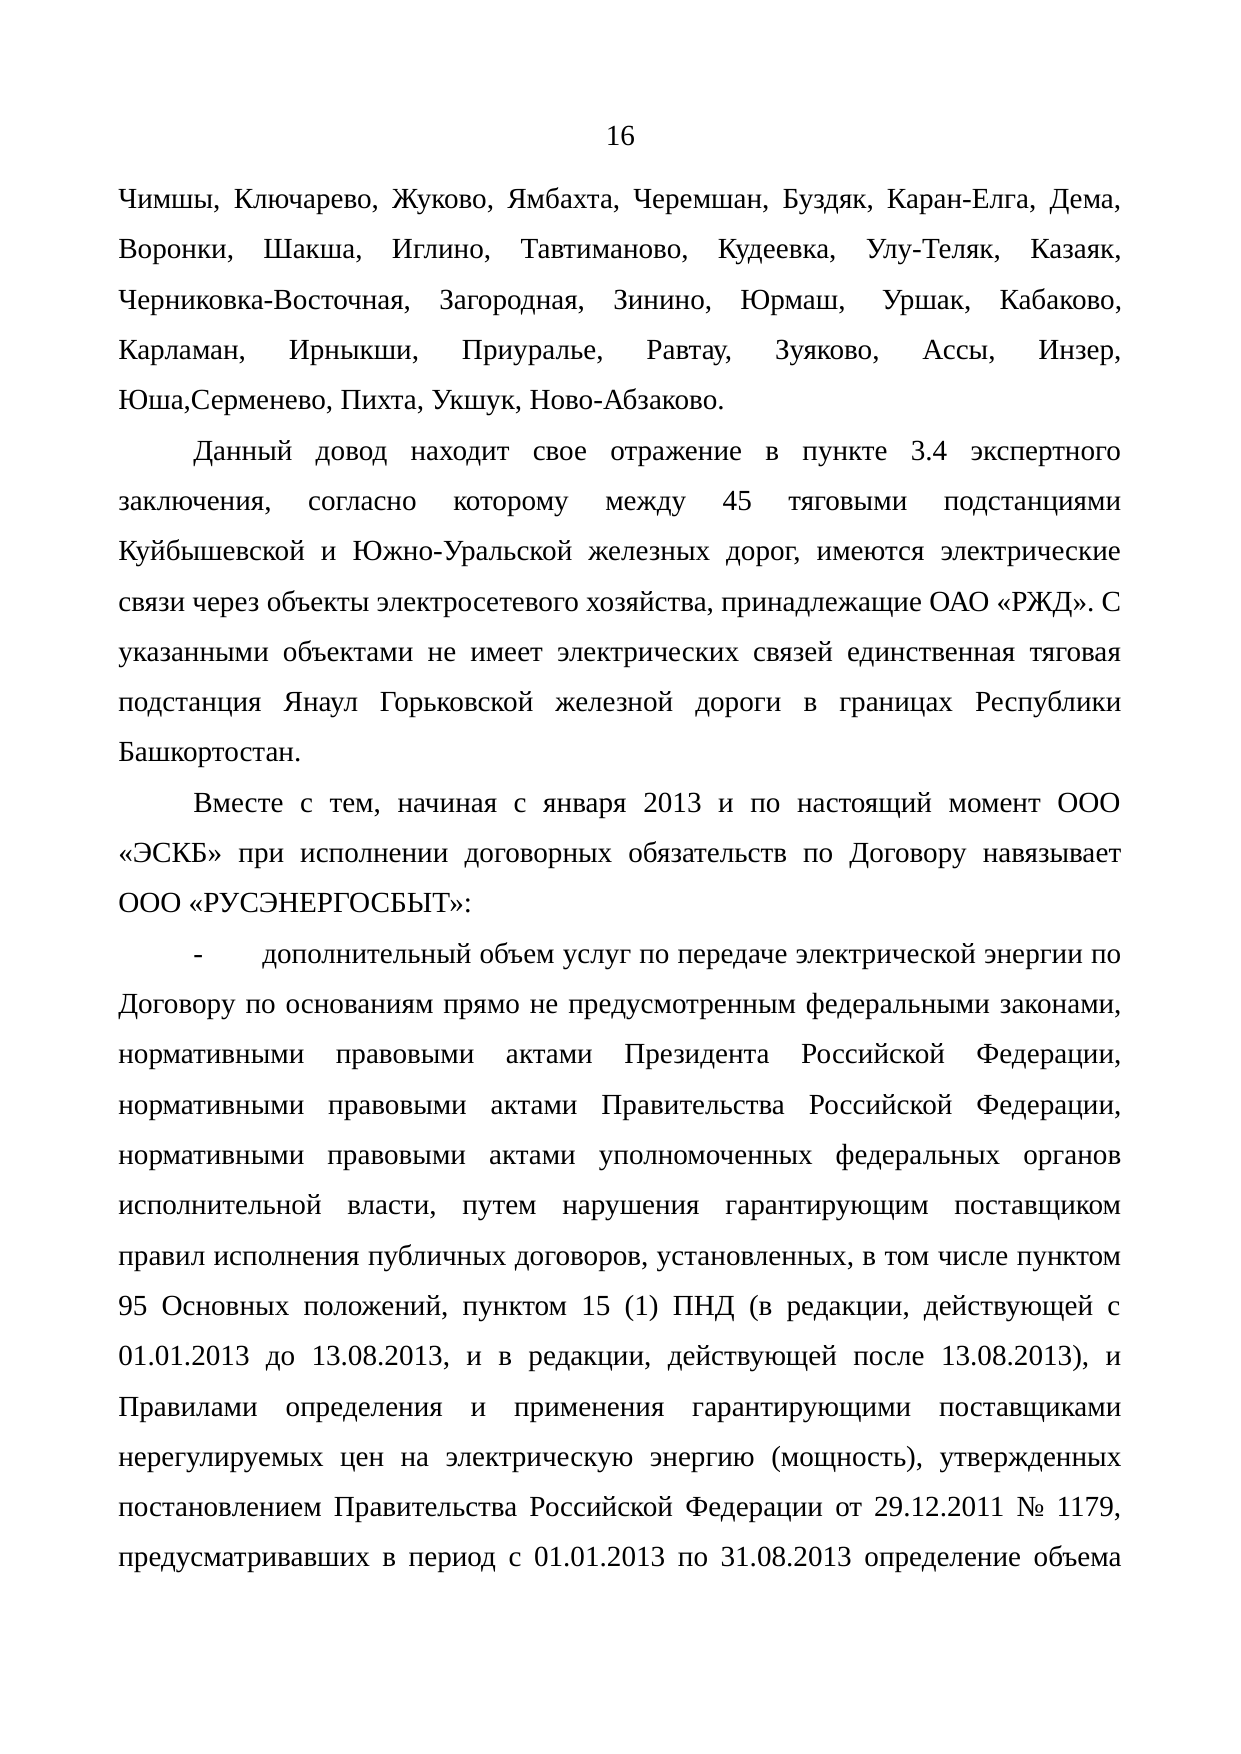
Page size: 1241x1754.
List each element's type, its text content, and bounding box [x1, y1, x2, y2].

text - дополнительный объем услуг по передаче электрической энергии по Договору по основаниям прямо не предусмотренным федеральными законами, нормативными правовыми актами Президента Российской Федерации, нормативными правовыми актами Правительства Российской Федерации, нормативными правовыми актами уполномоченных федеральных органов исполнительной власти, путем нарушения гарантирующим поставщиком правил исполнения публичных договоров, установленных, в том числе пунктом 95 Основных положений, пунктом 15 (1) ПНД (в редакции, действующей с 01.01.2013 до 13.08.2013, и в редакции, действующей после 13.08.2013), и Правилами определения и применения гарантирующими поставщиками нерегулируемых цен на электрическую энергию (мощность), утвержденных постановлением Правительства Российской Федерации от 29.12.2011 № 1179, предусматривавших в период с 01.01.2013 по 31.08.2013 определение объема [118, 936, 1122, 1573]
text Чимшы, Ключарево, Жуково, Ямбахта, Черемшан, Буздяк, Каран-Елга, Дема, Воронки, Шакша, Иглино, Тавтиманово, Кудеевка, Улу-Теляк, Казаяк, Черниковка-Восточная, Загородная, Зинино, Юрмаш, Уршак, Кабаково, Карламан, Ирныкши, Приуралье, Равтау, Зуяково, Ассы, Инзер, Юша,Серменево, Пихта, Укшук, Ново-Абзаково. [118, 181, 1122, 416]
text Данный довод находит свое отражение в пункте 3.4 экспертного заключения, согласно которому между 45 тяговыми подстанциями Куйбышевской и Южно-Уральской железных дорог, имеются электрические связи через объекты электросетевого хозяйства, принадлежащие ОАО «РЖД». С указанными объектами не имеет электрических связей единственная тяговая подстанция Янаул Горьковской железной дороги в границах Республики Башкортостан. [118, 433, 1122, 768]
text Вместе с тем, начиная с января 2013 и по настоящий момент ООО «ЭСКБ» при исполнении договорных обязательств по Договору навязывает ООО «РУСЭНЕРГОСБЫТ»: [118, 785, 1122, 919]
